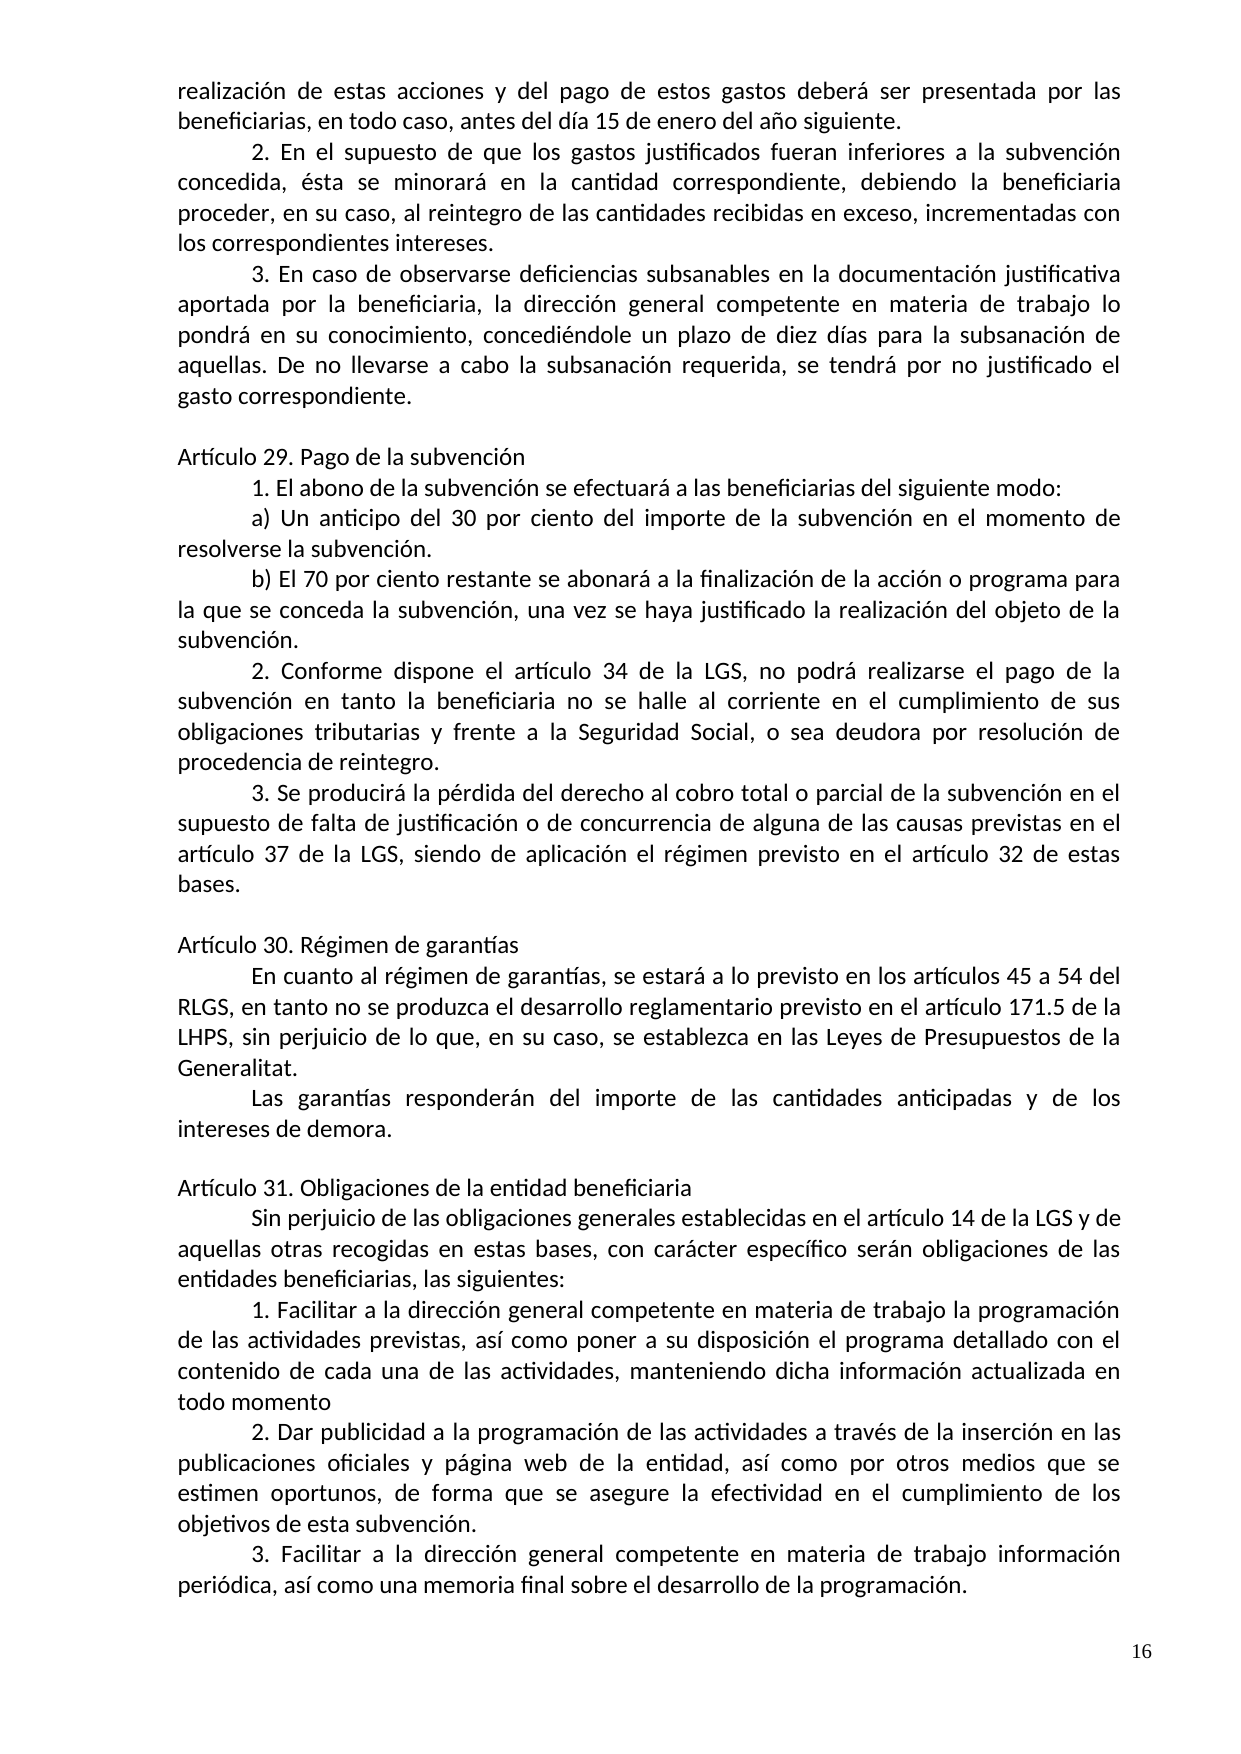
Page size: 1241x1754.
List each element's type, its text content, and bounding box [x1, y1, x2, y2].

text b) El 70 por ciento restante se abonará a la finalización de la acción o programa para la que se conceda la subvención, una vez se haya justificado la realización del objeto de la subvención. [177, 563, 1122, 655]
text 3. Se producirá la pérdida del derecho al cobro total o parcial de la subvención en el supuesto de falta de justificación o de concurrencia de alguna de las causas previstas en el artículo 37 de la LGS, siendo de aplicación el régimen previsto en el artículo 32 de estas bases. [177, 777, 1122, 899]
text realización de estas acciones y del pago de estos gastos deberá ser presentada por las beneficiarias, en todo caso, antes del día 15 de enero del año siguiente. [177, 75, 1122, 136]
text a) Un anticipo del 30 por ciento del importe de la subvención en el momento de resolverse la subvención. [177, 502, 1122, 563]
text 1. Facilitar a la dirección general competente en materia de trabajo la programación de las actividades previstas, así como poner a su disposición el programa detallado con el contenido de cada una de las actividades, manteniendo dicha información actualizada en todo momento [177, 1294, 1122, 1416]
text 3. Facilitar a la dirección general competente en materia de trabajo información periódica, así como una memoria final sobre el desarrollo de la programación. [177, 1538, 1122, 1599]
text Las garantías responderán del importe de las cantidades anticipadas y de los intereses de demora. [177, 1082, 1122, 1143]
text 1. El abono de la subvención se efectuará a las beneficiarias del siguiente modo: [177, 472, 1122, 502]
text Artículo 29. Pago de la subvención [177, 441, 1122, 472]
text En cuanto al régimen de garantías, se estará a lo previsto en los artículos 45 a 54 del RLGS, en tanto no se produzca el desarrollo reglamentario previsto en el artículo 171.5 de la LHPS, sin perjuicio de lo que, en su caso, se establezca en las Leyes de Presupuestos de la Generalitat. [177, 960, 1122, 1082]
text Artículo 31. Obligaciones de la entidad beneficiaria [177, 1172, 1122, 1202]
text 2. Conforme dispone el artículo 34 de la LGS, no podrá realizarse el pago de la subvención en tanto la beneficiaria no se halle al corriente en el cumplimiento de sus obligaciones tributarias y frente a la Seguridad Social, o sea deudora por resolución de procedencia de reintegro. [177, 655, 1122, 777]
text 2. Dar publicidad a la programación de las actividades a través de la inserción en las publicaciones oficiales y página web de la entidad, así como por otros medios que se estimen oportunos, de forma que se asegure la efectividad en el cumplimiento de los objetivos de esta subvención. [177, 1416, 1122, 1538]
text Artículo 30. Régimen de garantías [177, 929, 1122, 960]
text 2. En el supuesto de que los gastos justificados fueran inferiores a la subvención concedida, ésta se minorará en la cantidad correspondiente, debiendo la beneficiaria proceder, en su caso, al reintegro de las cantidades recibidas en exceso, incrementadas con los correspondientes intereses. [177, 136, 1122, 258]
text 3. En caso de observarse deficiencias subsanables en la documentación justificativa aportada por la beneficiaria, la dirección general competente en materia de trabajo lo pondrá en su conocimiento, concediéndole un plazo de diez días para la subsanación de aquellas. De no llevarse a cabo la subsanación requerida, se tendrá por no justificado el gasto correspondiente. [177, 258, 1122, 411]
text Sin perjuicio de las obligaciones generales establecidas en el artículo 14 de la LGS y de aquellas otras recogidas en estas bases, con carácter específico serán obligaciones de las entidades beneficiarias, las siguientes: [177, 1202, 1122, 1294]
